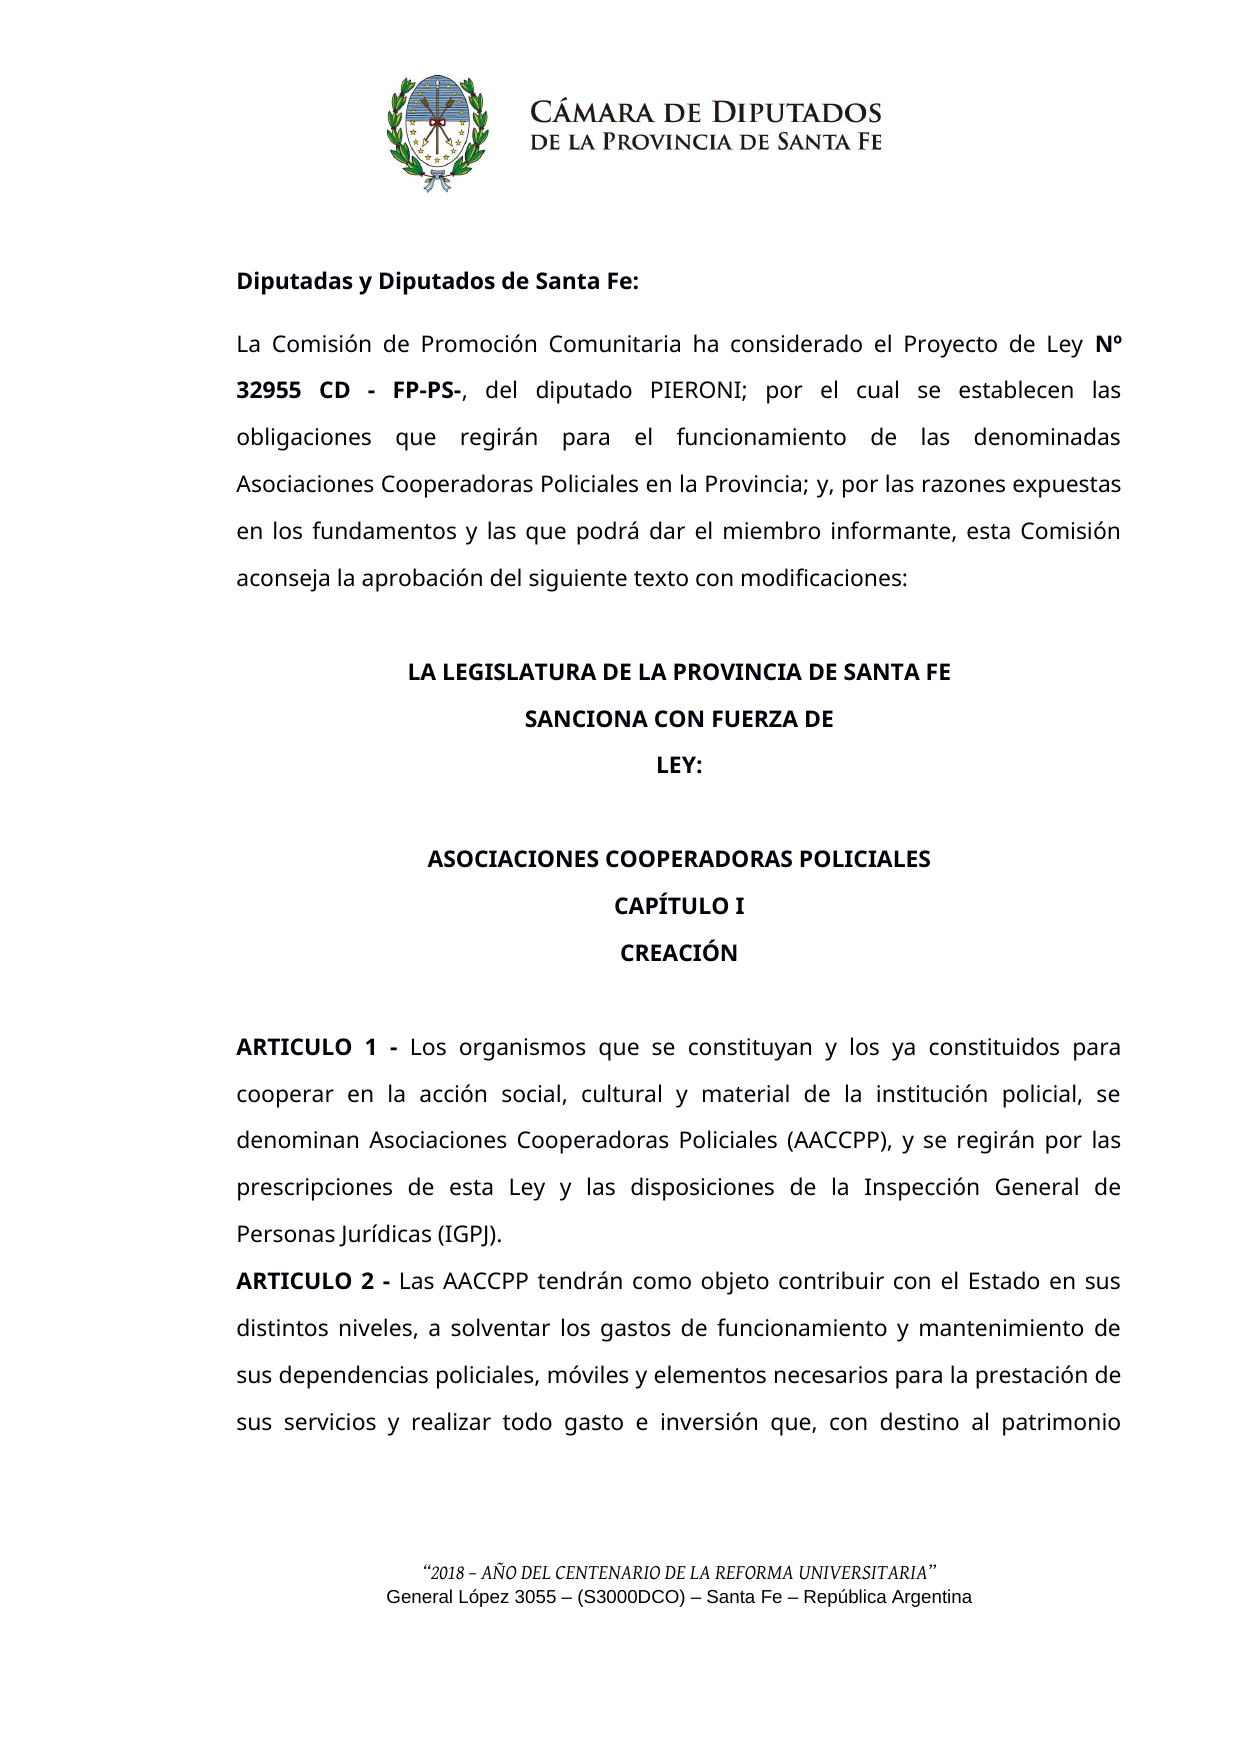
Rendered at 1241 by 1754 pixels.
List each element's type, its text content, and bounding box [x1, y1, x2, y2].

text La Comisión de Promoción Comunitaria ha considerado el Proyecto de Ley Nº 32955 CD - FP-PS-, del diputado PIERONI; por el cual se establecen las obligaciones que regirán para el funcionamiento de las denominadas Asociaciones Cooperadoras Policiales en la Provincia; y, por las razones expuestas en los fundamentos y las que podrá dar el miembro informante, esta Comisión aconseja la aprobación del siguiente texto con modificaciones: [236, 327, 1122, 593]
text LA LEGISLATURA DE LA PROVINCIA DE SANTA FE [236, 656, 1122, 687]
picture [386, 75, 882, 197]
text SANCIONA CON FUERZA DE [236, 702, 1122, 734]
text ARTICULO 2 - Las AACCPP tendrán como objeto contribuir con el Estado en sus distintos niveles, a solventar los gastos de funcionamiento y mantenimiento de sus dependencias policiales, móviles y elementos necesarios para la prestación de sus servicios y realizar todo gasto e inversión que, con destino al patrimonio [236, 1265, 1122, 1437]
text LEY: [236, 749, 1122, 781]
text ASOCIACIONES COOPERADORAS POLICIALES [236, 843, 1122, 874]
text CAPÍTULO I [236, 890, 1122, 921]
text Diputadas y Diputados de Santa Fe: [236, 265, 1122, 296]
text ARTICULO 1 - Los organismos que se constituyan y los ya constituidos para cooperar en la acción social, cultural y material de la institución policial, se denominan Asociaciones Cooperadoras Policiales (AACCPP), y se regirán por las prescripciones de esta Ley y las disposiciones de la Inspección General de Personas Jurídicas (IGPJ). [236, 1031, 1122, 1249]
text CREACIÓN [236, 937, 1122, 968]
